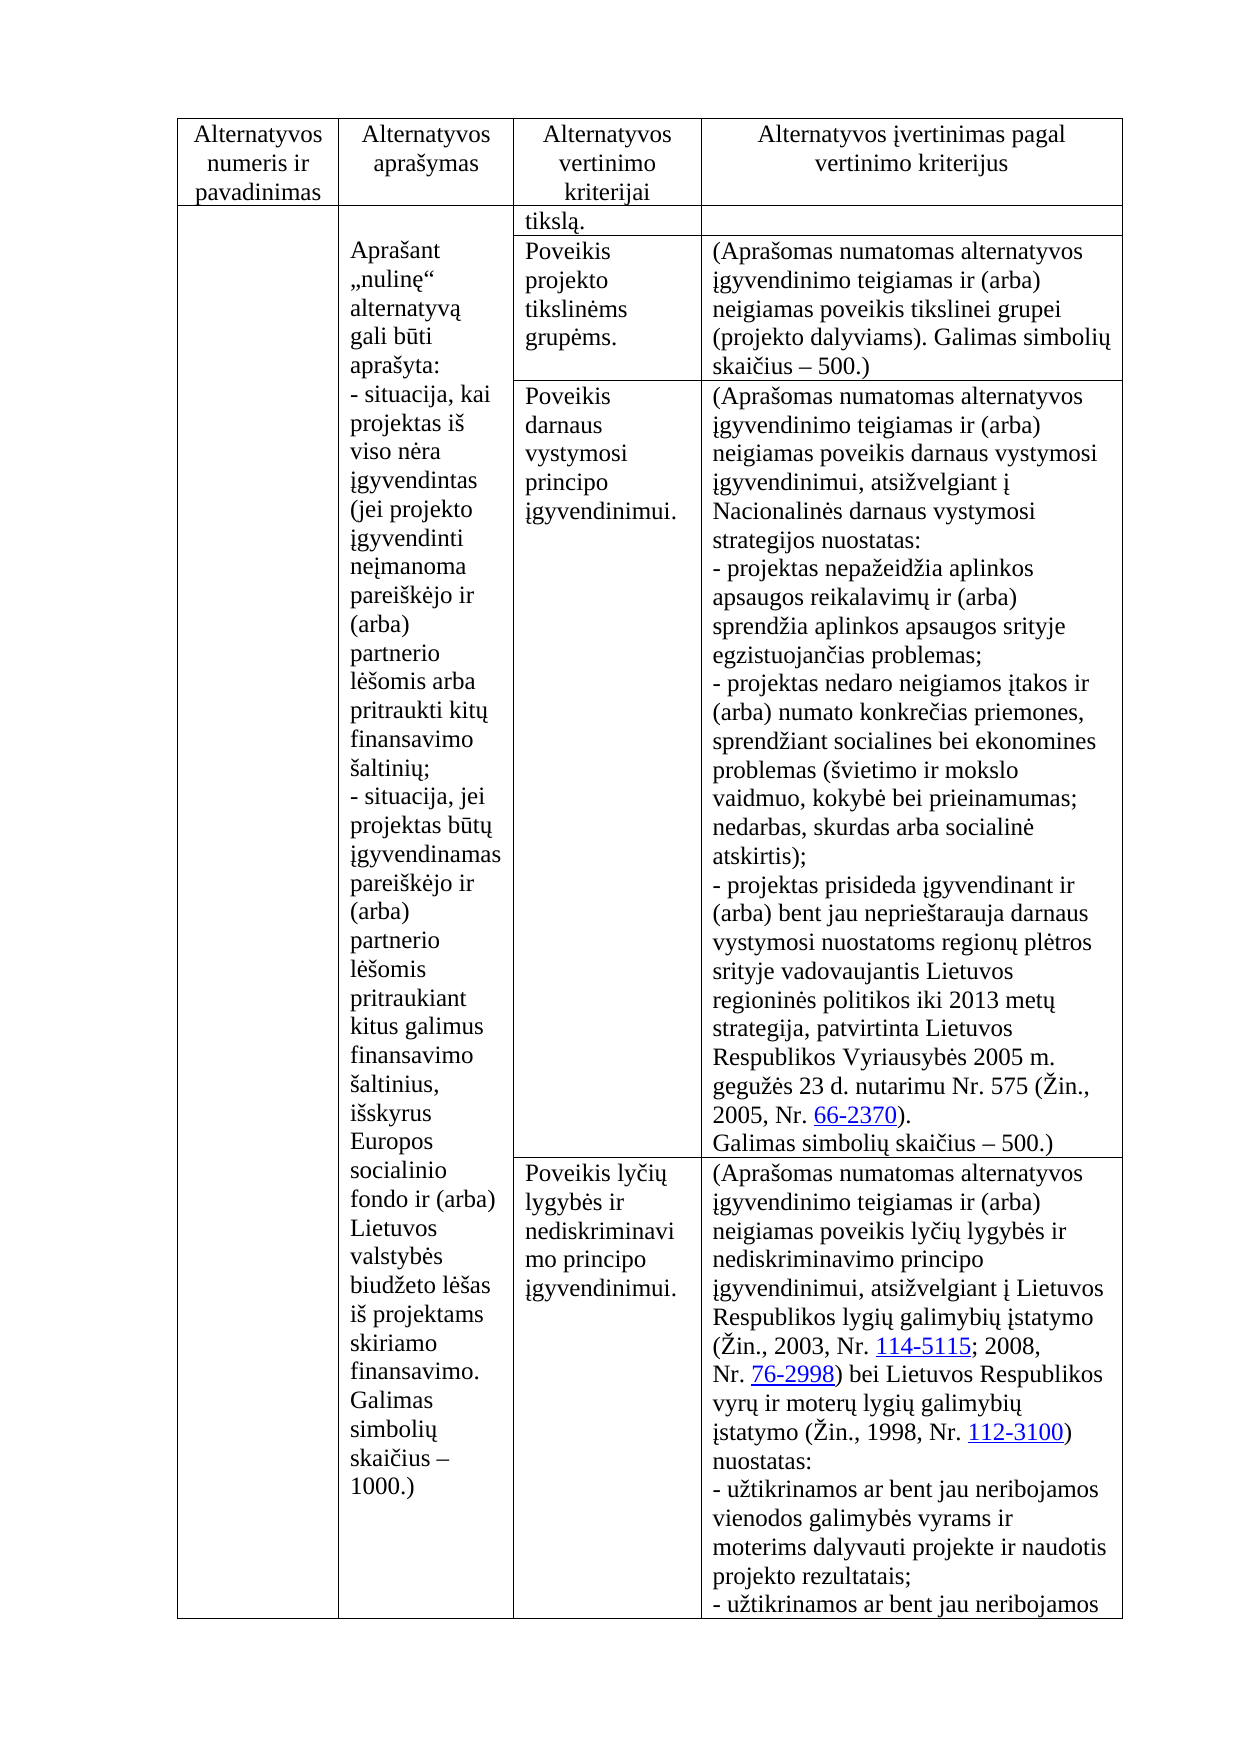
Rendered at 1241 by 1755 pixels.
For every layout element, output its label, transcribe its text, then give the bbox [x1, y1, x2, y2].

table_cell (Aprašomas numatomas alternatyvos įgyvendinimo teigiamas ir (arba) neigiamas poveikis tikslinei grupei (projekto dalyviams). Galimas simbolių skaičius – 500.) [702, 236, 1122, 380]
table_cell (Aprašomas numatomas alternatyvos įgyvendinimo teigiamas ir (arba) neigiamas poveikis darnaus vystymosi įgyvendinimui, atsižvelgiant į Nacionalinės darnaus vystymosi strategijos nuostatas: - projektas nepažeidžia aplinkos apsaugos reikalavimų ir (arba) sprendžia aplinkos apsaugos srityje egzistuojančias problemas; - projektas nedaro neigiamos įtakos ir (arba) numato konkrečias priemones, sprendžiant socialines bei ekonomines problemas (švietimo ir mokslo vaidmuo, kokybė bei prieinamumas; nedarbas, skurdas arba socialinė atskirtis); - projektas prisideda įgyvendinant ir (arba) bent jau neprieštarauja darnaus vystymosi nuostatoms regionų plėtros srityje vadovaujantis Lietuvos regioninės politikos iki 2013 metų strategija, patvirtinta Lietuvos Respublikos Vyriausybės 2005 m. gegužės 23 d. nutarimu Nr. 575 (Žin., 2005, Nr. 66-2370). Galimas simbolių skaičius – 500.) [702, 381, 1122, 1157]
table_cell Aprašant „nulinę“ alternatyvą gali būti aprašyta: - situacija, kai projektas iš viso nėra įgyvendintas (jei projekto įgyvendinti neįmanoma pareiškėjo ir (arba) partnerio lėšomis arba pritraukti kitų finansavimo šaltinių; - situacija, jei projektas būtų įgyvendinamas pareiškėjo ir (arba) partnerio lėšomis pritraukiant kitus galimus finansavimo šaltinius, išskyrus Europos socialinio fondo ir (arba) Lietuvos valstybės biudžeto lėšas iš projektams skiriamo finansavimo. Galimas simbolių skaičius – 1000.) [339, 206, 513, 1618]
table_cell (Aprašomas numatomas alternatyvos įgyvendinimo teigiamas ir (arba) neigiamas poveikis lyčių lygybės ir nediskriminavimo principo įgyvendinimui, atsižvelgiant į Lietuvos Respublikos lygių galimybių įstatymo (Žin., 2003, Nr. 114-5115; 2008, Nr. 76-2998) bei Lietuvos Respublikos vyrų ir moterų lygių galimybių įstatymo (Žin., 1998, Nr. 112-3100) nuostatas: - užtikrinamos ar bent jau neribojamos vienodos galimybės vyrams ir moterims dalyvauti projekte ir naudotis projekto rezultatais; - užtikrinamos ar bent jau neribojamos [702, 1158, 1122, 1618]
table_header Alternatyvos įvertinimas pagal vertinimo kriterijus [702, 119, 1122, 205]
table_cell [178, 206, 338, 1618]
table_cell Poveikis lyčių lygybės ir nediskriminavimo principo įgyvendinimui. [514, 1158, 701, 1618]
table_cell tikslą. [514, 206, 701, 235]
table_header Alternatyvos vertinimo kriterijai [514, 119, 701, 205]
table_header Alternatyvos aprašymas [339, 119, 513, 205]
table_header Alternatyvos numeris ir pavadinimas [178, 119, 338, 205]
table_cell Poveikis projekto tikslinėms grupėms. [514, 236, 701, 380]
table_cell [702, 206, 1122, 235]
table_cell Poveikis darnaus vystymosi principo įgyvendinimui. [514, 381, 701, 1157]
